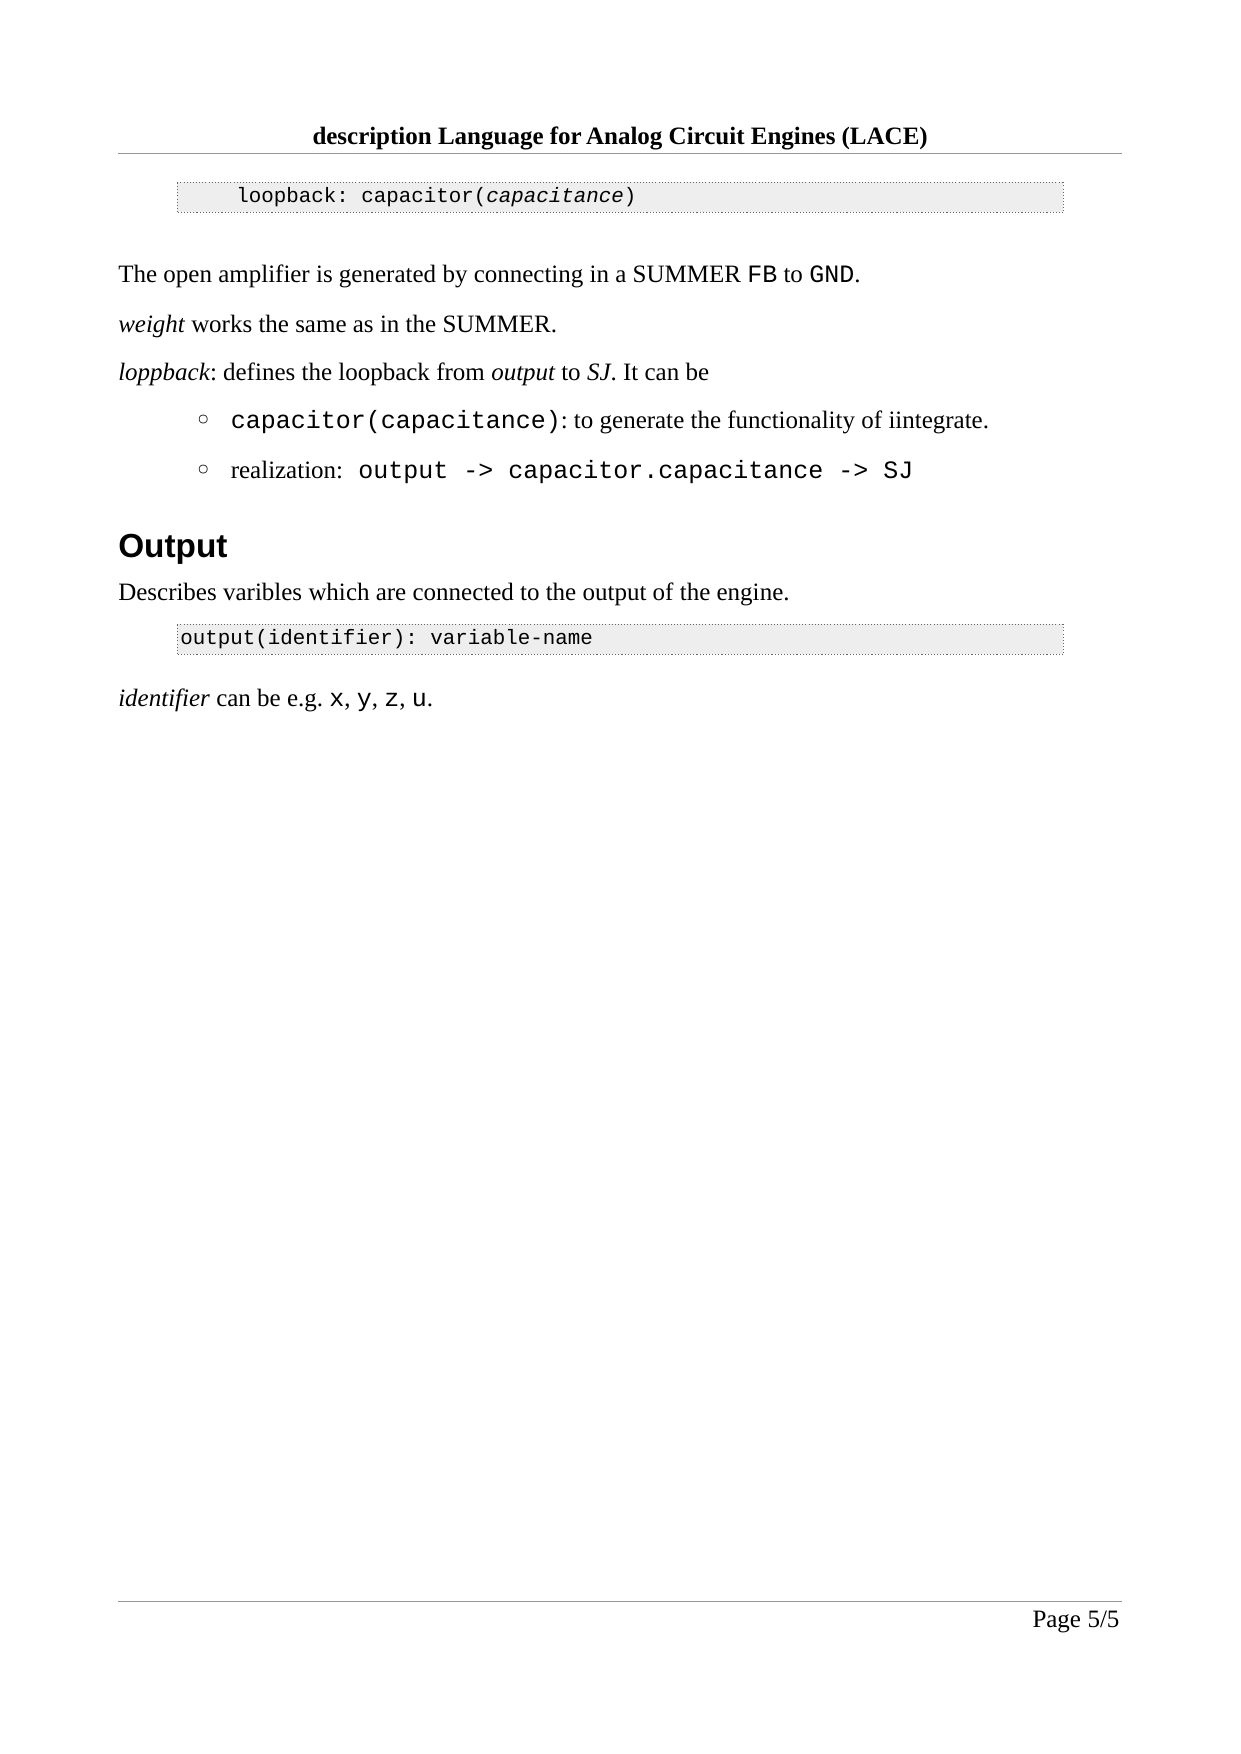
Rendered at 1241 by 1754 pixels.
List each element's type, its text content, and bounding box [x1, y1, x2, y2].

text Describes varibles which are connected to the output of the engine. [118, 577, 1122, 605]
text loppback: defines the loopback from output to SJ. It can be [118, 357, 1122, 386]
subtitle Output [118, 526, 1122, 564]
text The open amplifier is generated by connecting in a SUMMER FB to GND. [118, 259, 1122, 290]
text output(identifier): variable-name [177, 624, 1063, 654]
list realization: output -> capacitor.capacitance -> SJ [193, 455, 1122, 486]
text loopback: capacitor(capacitance) [177, 182, 1063, 212]
text weight works the same as in the SUMMER. [118, 309, 1122, 338]
list capacitor(capacitance): to generate the functionality of iintegrate. [193, 405, 1122, 436]
text identifier can be e.g. x, y, z, u. [118, 683, 1122, 713]
